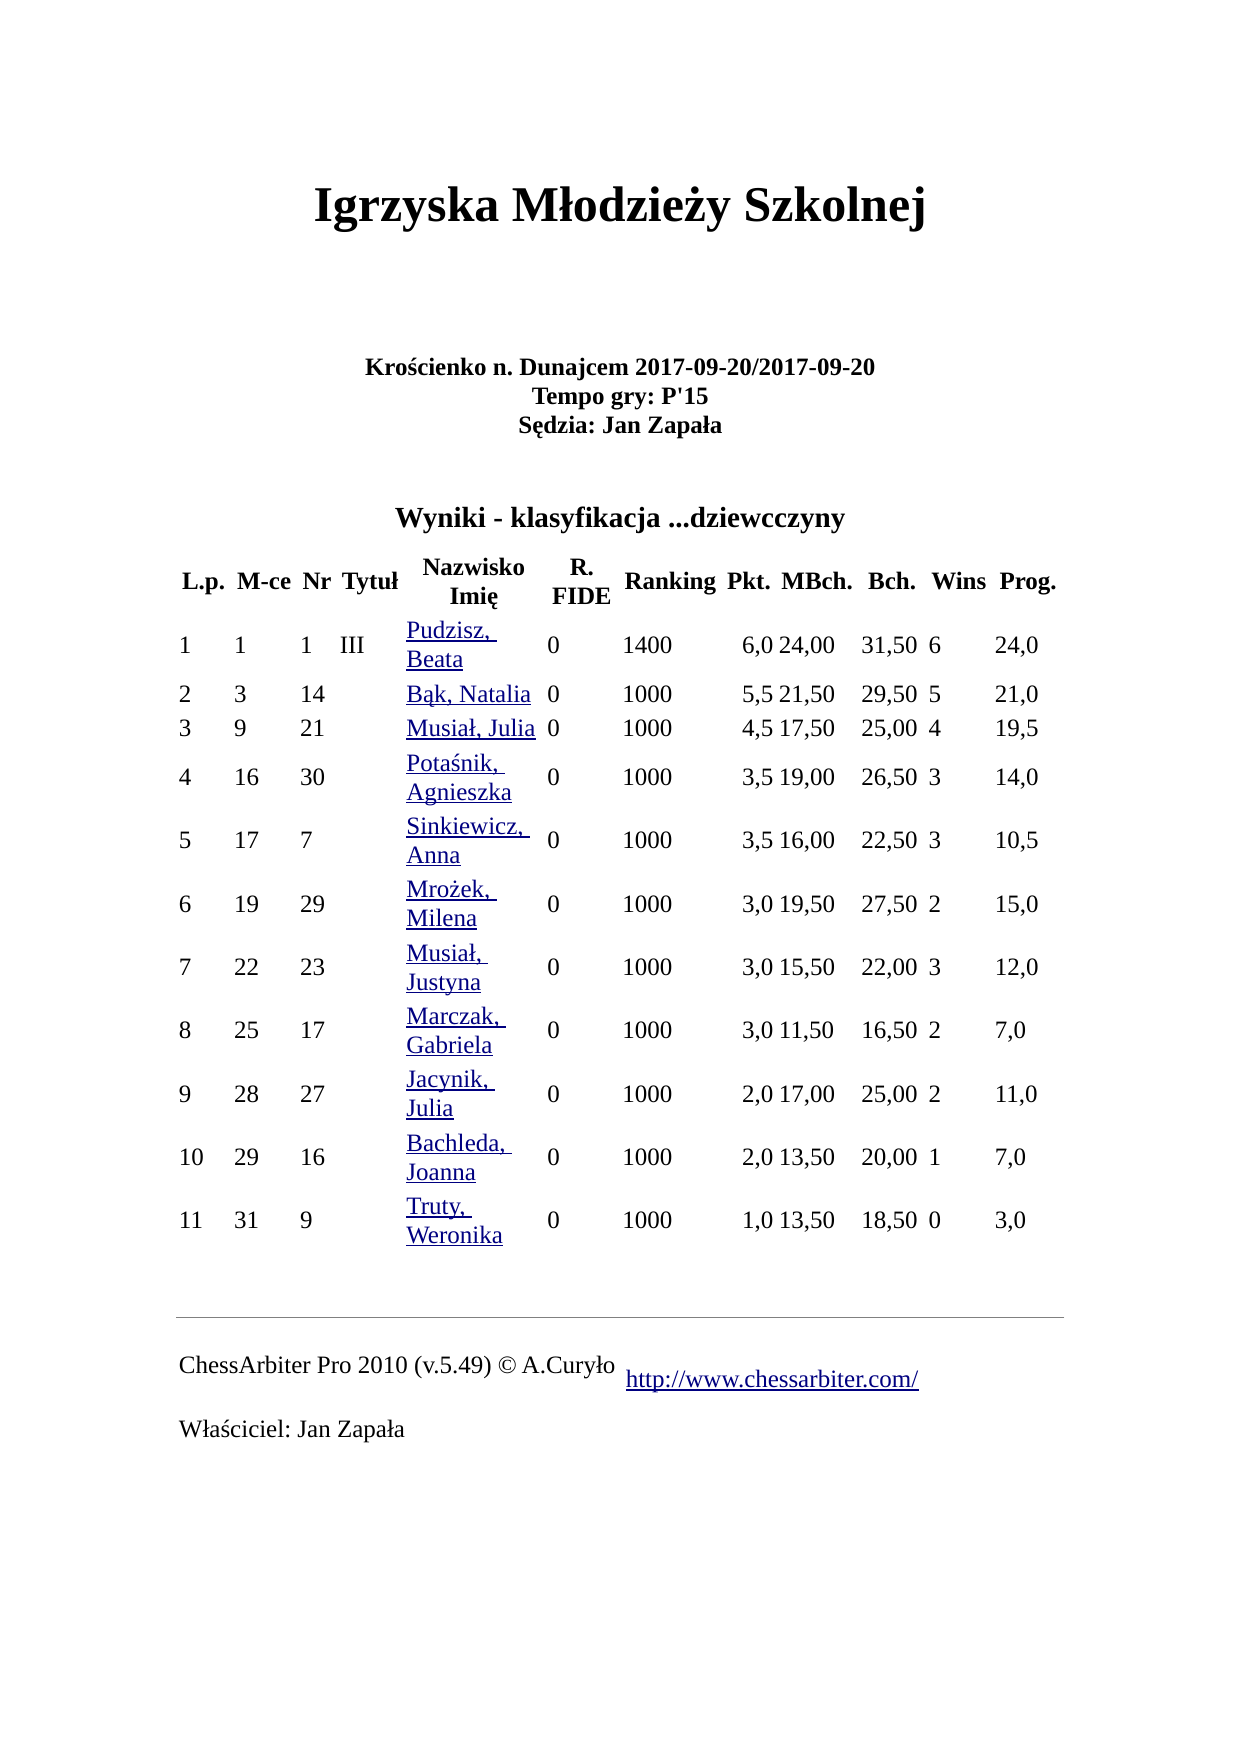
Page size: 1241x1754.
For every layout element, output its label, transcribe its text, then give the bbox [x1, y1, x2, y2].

table_cell Mrożek, Milena [403, 872, 544, 935]
table_cell Jacynik, Julia [403, 1062, 544, 1125]
table_cell 4 [925, 710, 992, 745]
table_cell 2 [176, 676, 231, 710]
table_cell 9 [297, 1188, 337, 1252]
table_cell 15,0 [992, 872, 1064, 935]
table_cell 4 [176, 745, 231, 808]
table_cell 26,50 [858, 745, 925, 808]
table_cell 1000 [619, 935, 721, 998]
table_header Bch. [858, 549, 925, 612]
table_cell 21,0 [992, 676, 1064, 710]
table_cell 19,50 [776, 872, 858, 935]
table_cell 29,50 [858, 676, 925, 710]
table_cell [337, 1062, 403, 1125]
table_cell 1000 [619, 1062, 721, 1125]
table_cell 3 [176, 710, 231, 745]
table_cell 2 [925, 872, 992, 935]
table_cell 21 [297, 710, 337, 745]
table_cell 14 [297, 676, 337, 710]
table_cell 20,00 [858, 1125, 925, 1188]
table_cell 19 [231, 872, 297, 935]
table_cell 19,00 [776, 745, 858, 808]
table_cell 3,5 [721, 745, 776, 808]
table_cell 22 [231, 935, 297, 998]
table_cell 4,5 [721, 710, 776, 745]
table_cell 6 [925, 613, 992, 676]
table_cell 1000 [619, 710, 721, 745]
table_cell 13,50 [776, 1188, 858, 1252]
table_cell 0 [544, 808, 619, 872]
table_cell 11 [176, 1188, 231, 1252]
table_cell 3,0 [721, 998, 776, 1062]
table_header [173, 546, 1067, 1255]
table_cell Musiał, Julia [403, 710, 544, 745]
table_cell 8 [176, 998, 231, 1062]
table_header L.p. [176, 549, 231, 612]
table_header R. FIDE [544, 549, 619, 612]
table_cell 27,50 [858, 872, 925, 935]
table_cell Właściciel: Jan Zapała [176, 1411, 926, 1446]
table_cell 9 [231, 710, 297, 745]
table_cell 25,00 [858, 1062, 925, 1125]
table_cell 1400 [619, 613, 721, 676]
table_cell [337, 710, 403, 745]
table_cell 0 [544, 1188, 619, 1252]
table_cell 3 [231, 676, 297, 710]
table_cell 1,0 [721, 1188, 776, 1252]
table_cell 22,50 [858, 808, 925, 872]
table_cell 16,50 [858, 998, 925, 1062]
table_cell 9 [176, 1062, 231, 1125]
table_cell 1000 [619, 998, 721, 1062]
table_cell 0 [544, 872, 619, 935]
table_cell 1000 [619, 1125, 721, 1188]
table_cell 3,0 [992, 1188, 1064, 1252]
table_cell [337, 872, 403, 935]
table_cell 0 [544, 613, 619, 676]
table_cell 1000 [619, 1188, 721, 1252]
table_cell 3 [925, 935, 992, 998]
table_cell 0 [544, 710, 619, 745]
table_cell 3,0 [721, 872, 776, 935]
table_cell 18,50 [858, 1188, 925, 1252]
table_cell 1000 [619, 808, 721, 872]
table_cell 25 [231, 998, 297, 1062]
table_cell [337, 998, 403, 1062]
table_cell 1 [297, 613, 337, 676]
table_cell 5 [925, 676, 992, 710]
table_cell 2 [925, 1062, 992, 1125]
table_cell [173, 1300, 1067, 1448]
table_cell 29 [297, 872, 337, 935]
table_cell 1 [176, 613, 231, 676]
table_cell 1000 [619, 872, 721, 935]
table_cell [337, 808, 403, 872]
table_cell 1000 [619, 676, 721, 710]
table_cell Bąk, Natalia [403, 676, 544, 710]
table_cell 12,0 [992, 935, 1064, 998]
table_cell 0 [544, 676, 619, 710]
table_cell [337, 935, 403, 998]
table_cell 0 [544, 935, 619, 998]
table_cell 31 [231, 1188, 297, 1252]
table_cell 17,00 [776, 1062, 858, 1125]
table_cell 11,0 [992, 1062, 1064, 1125]
table_cell Sinkiewicz, Anna [403, 808, 544, 872]
table_cell 0 [544, 1125, 619, 1188]
table_header Ranking [619, 549, 721, 612]
table_cell 13,50 [776, 1125, 858, 1188]
table_header Pkt. [721, 549, 776, 612]
table_cell 29 [231, 1125, 297, 1188]
table_cell 3,0 [721, 935, 776, 998]
table_header Nr [297, 549, 337, 612]
table_cell 14,0 [992, 745, 1064, 808]
table_cell 17 [297, 998, 337, 1062]
table_cell 30 [297, 745, 337, 808]
table_cell 10 [176, 1125, 231, 1188]
table_cell 17,50 [776, 710, 858, 745]
table_cell 2,0 [721, 1125, 776, 1188]
table_cell 21,50 [776, 676, 858, 710]
table_header http://www.chessarbiter.com/ [623, 1347, 926, 1411]
table_cell 2 [925, 998, 992, 1062]
table_cell 1 [231, 613, 297, 676]
table_header M-ce [231, 549, 297, 612]
table_cell 7,0 [992, 1125, 1064, 1188]
table_cell 5,5 [721, 676, 776, 710]
table_cell 3 [925, 808, 992, 872]
table_cell 0 [544, 1062, 619, 1125]
table_cell 28 [231, 1062, 297, 1125]
table_cell 5 [176, 808, 231, 872]
table_cell 16 [297, 1125, 337, 1188]
table_cell 1000 [619, 745, 721, 808]
table_cell 11,50 [776, 998, 858, 1062]
table_cell 16 [231, 745, 297, 808]
table_cell 10,5 [992, 808, 1064, 872]
table_cell [337, 676, 403, 710]
table_cell 23 [297, 935, 337, 998]
table_cell 6,0 [721, 613, 776, 676]
table_cell Bachleda, Joanna [403, 1125, 544, 1188]
table_cell 7 [176, 935, 231, 998]
table_header MBch. [776, 549, 858, 612]
table_cell 0 [925, 1188, 992, 1252]
table_cell 16,00 [776, 808, 858, 872]
table_cell 7 [297, 808, 337, 872]
table_cell Pudzisz, Beata [403, 613, 544, 676]
table_cell 22,00 [858, 935, 925, 998]
table_cell Marczak, Gabriela [403, 998, 544, 1062]
table_header Wins [925, 549, 992, 612]
table_cell 25,00 [858, 710, 925, 745]
table_cell III [337, 613, 403, 676]
table_cell 31,50 [858, 613, 925, 676]
table_cell 17 [231, 808, 297, 872]
table_cell 27 [297, 1062, 337, 1125]
table_cell Truty, Weronika [403, 1188, 544, 1252]
table_cell [337, 1188, 403, 1252]
table_header Igrzyska Młodzieży Szkolnej Krościenko n. Dunajcem 2017-09-20/2017-09-20 Tempo gry: P'15 Sędzia: Jan Zapała Wyniki - klasyfikacja ...dziewcczyny [170, 147, 1070, 1546]
table_cell 15,50 [776, 935, 858, 998]
table_cell 3 [925, 745, 992, 808]
table_cell 1 [925, 1125, 992, 1188]
table_cell Musiał, Justyna [403, 935, 544, 998]
table_cell 19,5 [992, 710, 1064, 745]
table_cell [337, 745, 403, 808]
table_cell [337, 1125, 403, 1188]
table_cell 0 [544, 998, 619, 1062]
table_header ChessArbiter Pro 2010 (v.5.49) © A.Curyło [176, 1347, 623, 1411]
table_cell 3,5 [721, 808, 776, 872]
table_cell 2,0 [721, 1062, 776, 1125]
table_cell Potaśnik, Agnieszka [403, 745, 544, 808]
table_header Nazwisko Imię [403, 549, 544, 612]
table_header Prog. [992, 549, 1064, 612]
table_cell 24,00 [776, 613, 858, 676]
table_header [609, 451, 631, 486]
table_cell 0 [544, 745, 619, 808]
table_cell [173, 1255, 1067, 1265]
table_cell 6 [176, 872, 231, 935]
table_header Tytuł [337, 549, 403, 612]
table_cell 7,0 [992, 998, 1064, 1062]
table_cell [173, 1265, 1067, 1300]
table_cell 24,0 [992, 613, 1064, 676]
